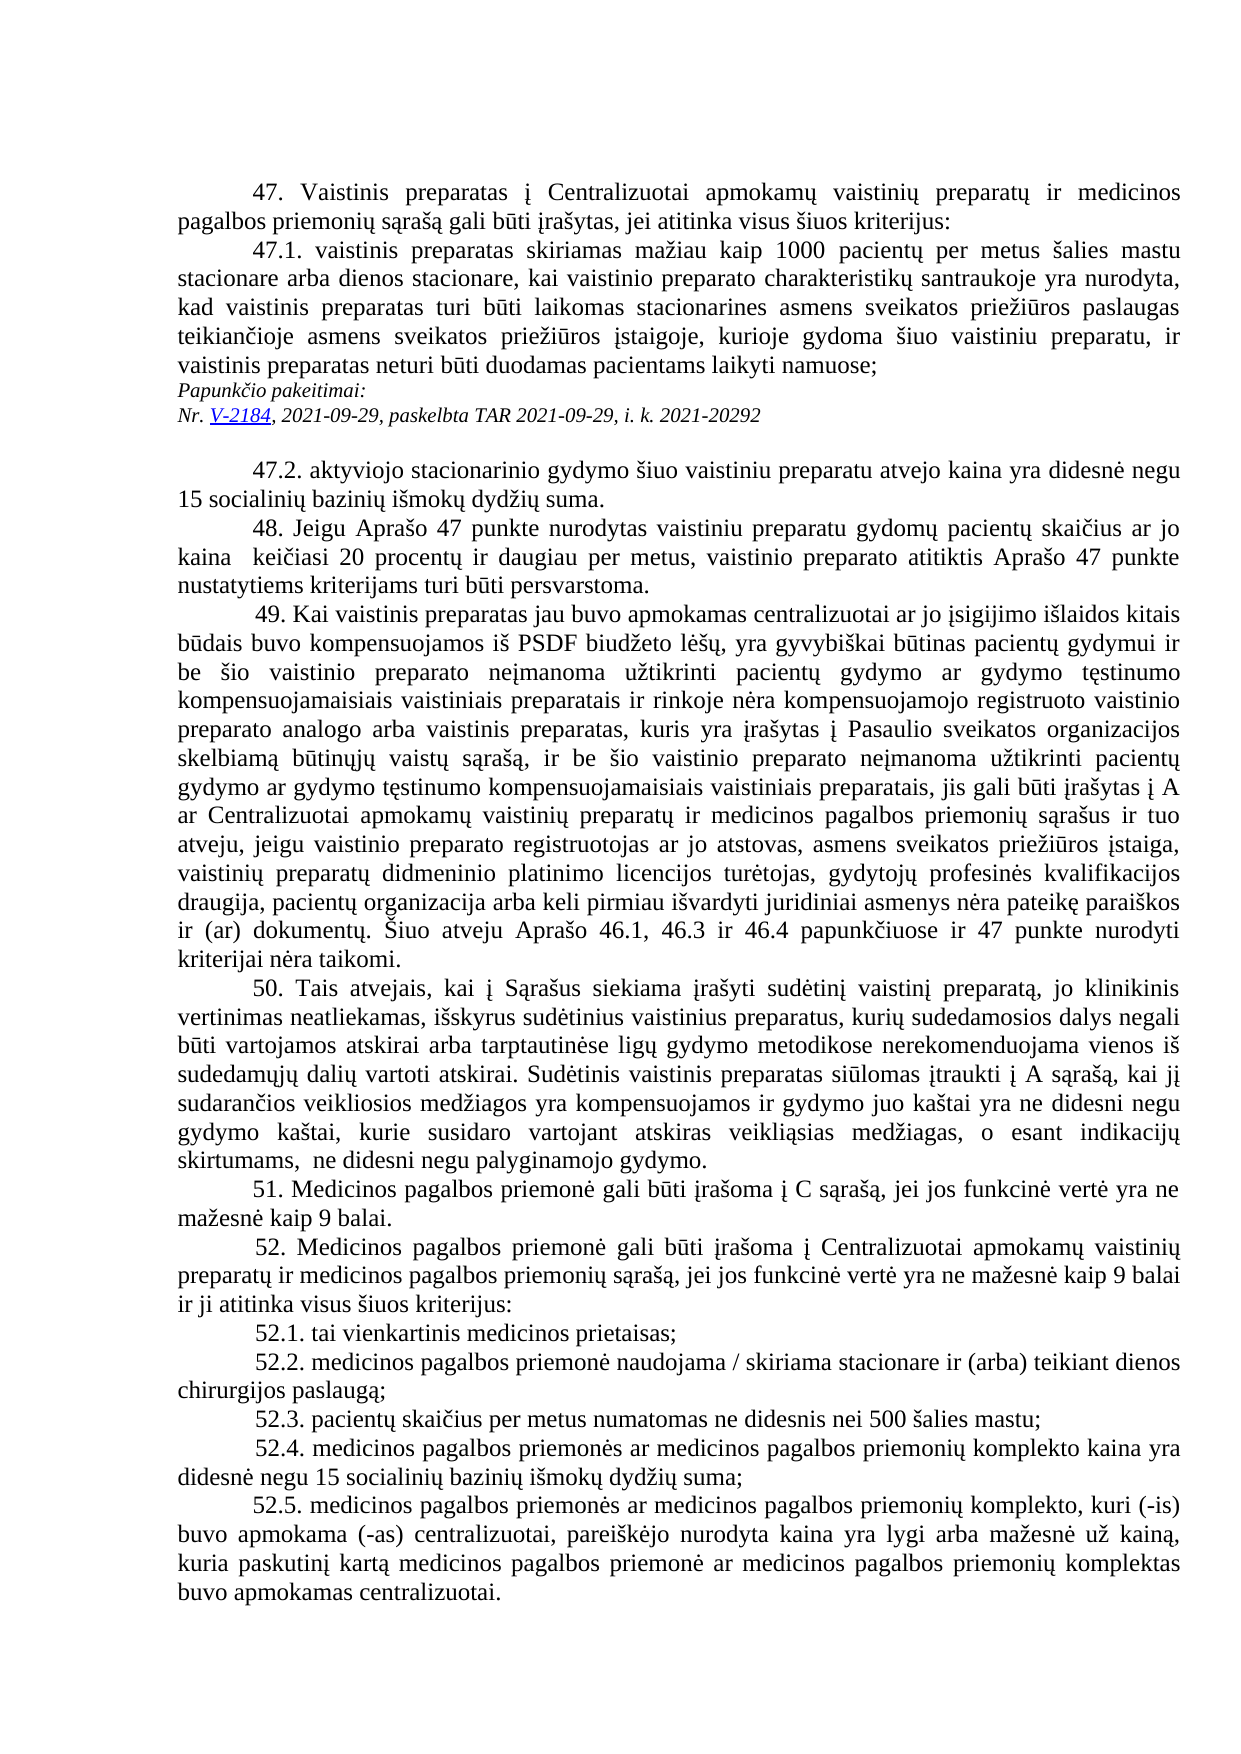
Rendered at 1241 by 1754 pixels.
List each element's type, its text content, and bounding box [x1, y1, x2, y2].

text 52.2. medicinos pagalbos priemonė naudojama / skiriama stacionare ir (arba) teikiant dienos chirurgijos paslaugą; [177, 1347, 1181, 1404]
text 52.4. medicinos pagalbos priemonės ar medicinos pagalbos priemonių komplekto kaina yra didesnė negu 15 socialinių bazinių išmokų dydžių suma; [177, 1433, 1181, 1490]
text Nr. V-2184, 2021-09-29, paskelbta TAR 2021-09-29, i. k. 2021-20292 [177, 402, 1181, 427]
text 47.1. vaistinis preparatas skiriamas mažiau kaip 1000 pacientų per metus šalies mastu stacionare arba dienos stacionare, kai vaistinio preparato charakteristikų santraukoje yra nurodyta, kad vaistinis preparatas turi būti laikomas stacionarines asmens sveikatos priežiūros paslaugas teikiančioje asmens sveikatos priežiūros įstaigoje, kurioje gydoma šiuo vaistiniu preparatu, ir vaistinis preparatas neturi būti duodamas pacientams laikyti namuose; [177, 235, 1181, 378]
text Papunkčio pakeitimai: [177, 378, 1181, 402]
text 51. Medicinos pagalbos priemonė gali būti įrašoma į C sąrašą, jei jos funkcinė vertė yra ne mažesnė kaip 9 balai. [177, 1174, 1181, 1232]
text 52.1. tai vienkartinis medicinos prietaisas; [177, 1318, 1181, 1347]
text 52.3. pacientų skaičius per metus numatomas ne didesnis nei 500 šalies mastu; [177, 1404, 1181, 1433]
text 47.2. aktyviojo stacionarinio gydymo šiuo vaistiniu preparatu atvejo kaina yra didesnė negu 15 socialinių bazinių išmokų dydžių suma. [177, 455, 1181, 513]
text 49. Kai vaistinis preparatas jau buvo apmokamas centralizuotai ar jo įsigijimo išlaidos kitais būdais buvo kompensuojamos iš PSDF biudžeto lėšų, yra gyvybiškai būtinas pacientų gydymui ir be šio vaistinio preparato neįmanoma užtikrinti pacientų gydymo ar gydymo tęstinumo kompensuojamaisiais vaistiniais preparatais ir rinkoje nėra kompensuojamojo registruoto vaistinio preparato analogo arba vaistinis preparatas, kuris yra įrašytas į Pasaulio sveikatos organizacijos skelbiamą būtinųjų vaistų sąrašą, ir be šio vaistinio preparato neįmanoma užtikrinti pacientų gydymo ar gydymo tęstinumo kompensuojamaisiais vaistiniais preparatais, jis gali būti įrašytas į A ar Centralizuotai apmokamų vaistinių preparatų ir medicinos pagalbos priemonių sąrašus ir tuo atveju, jeigu vaistinio preparato registruotojas ar jo atstovas, asmens sveikatos priežiūros įstaiga, vaistinių preparatų didmeninio platinimo licencijos turėtojas, gydytojų profesinės kvalifikacijos draugija, pacientų organizacija arba keli pirmiau išvardyti juridiniai asmenys nėra pateikę paraiškos ir (ar) dokumentų. Šiuo atveju Aprašo 46.1, 46.3 ir 46.4 papunkčiuose ir 47 punkte nurodyti kriterijai nėra taikomi. [177, 599, 1181, 973]
text 48. Jeigu Aprašo 47 punkte nurodytas vaistiniu preparatu gydomų pacientų skaičius ar jo kaina keičiasi 20 procentų ir daugiau per metus, vaistinio preparato atitiktis Aprašo 47 punkte nustatytiems kriterijams turi būti persvarstoma. [177, 513, 1181, 599]
text 50. Tais atvejais, kai į Sąrašus siekiama įrašyti sudėtinį vaistinį preparatą, jo klinikinis vertinimas neatliekamas, išskyrus sudėtinius vaistinius preparatus, kurių sudedamosios dalys negali būti vartojamos atskirai arba tarptautinėse ligų gydymo metodikose nerekomenduojama vienos iš sudedamųjų dalių vartoti atskirai. Sudėtinis vaistinis preparatas siūlomas įtraukti į A sąrašą, kai jį sudarančios veikliosios medžiagos yra kompensuojamos ir gydymo juo kaštai yra ne didesni negu gydymo kaštai, kurie susidaro vartojant atskiras veikliąsias medžiagas, o esant indikacijų skirtumams, ne didesni negu palyginamojo gydymo. [177, 973, 1181, 1174]
text 52. Medicinos pagalbos priemonė gali būti įrašoma į Centralizuotai apmokamų vaistinių preparatų ir medicinos pagalbos priemonių sąrašą, jei jos funkcinė vertė yra ne mažesnė kaip 9 balai ir ji atitinka visus šiuos kriterijus: [177, 1232, 1181, 1318]
text 52.5. medicinos pagalbos priemonės ar medicinos pagalbos priemonių komplekto, kuri (-is) buvo apmokama (-as) centralizuotai, pareiškėjo nurodyta kaina yra lygi arba mažesnė už kainą, kuria paskutinį kartą medicinos pagalbos priemonė ar medicinos pagalbos priemonių komplektas buvo apmokamas centralizuotai. [177, 1490, 1181, 1605]
text 47. Vaistinis preparatas į Centralizuotai apmokamų vaistinių preparatų ir medicinos pagalbos priemonių sąrašą gali būti įrašytas, jei atitinka visus šiuos kriterijus: [177, 177, 1181, 235]
